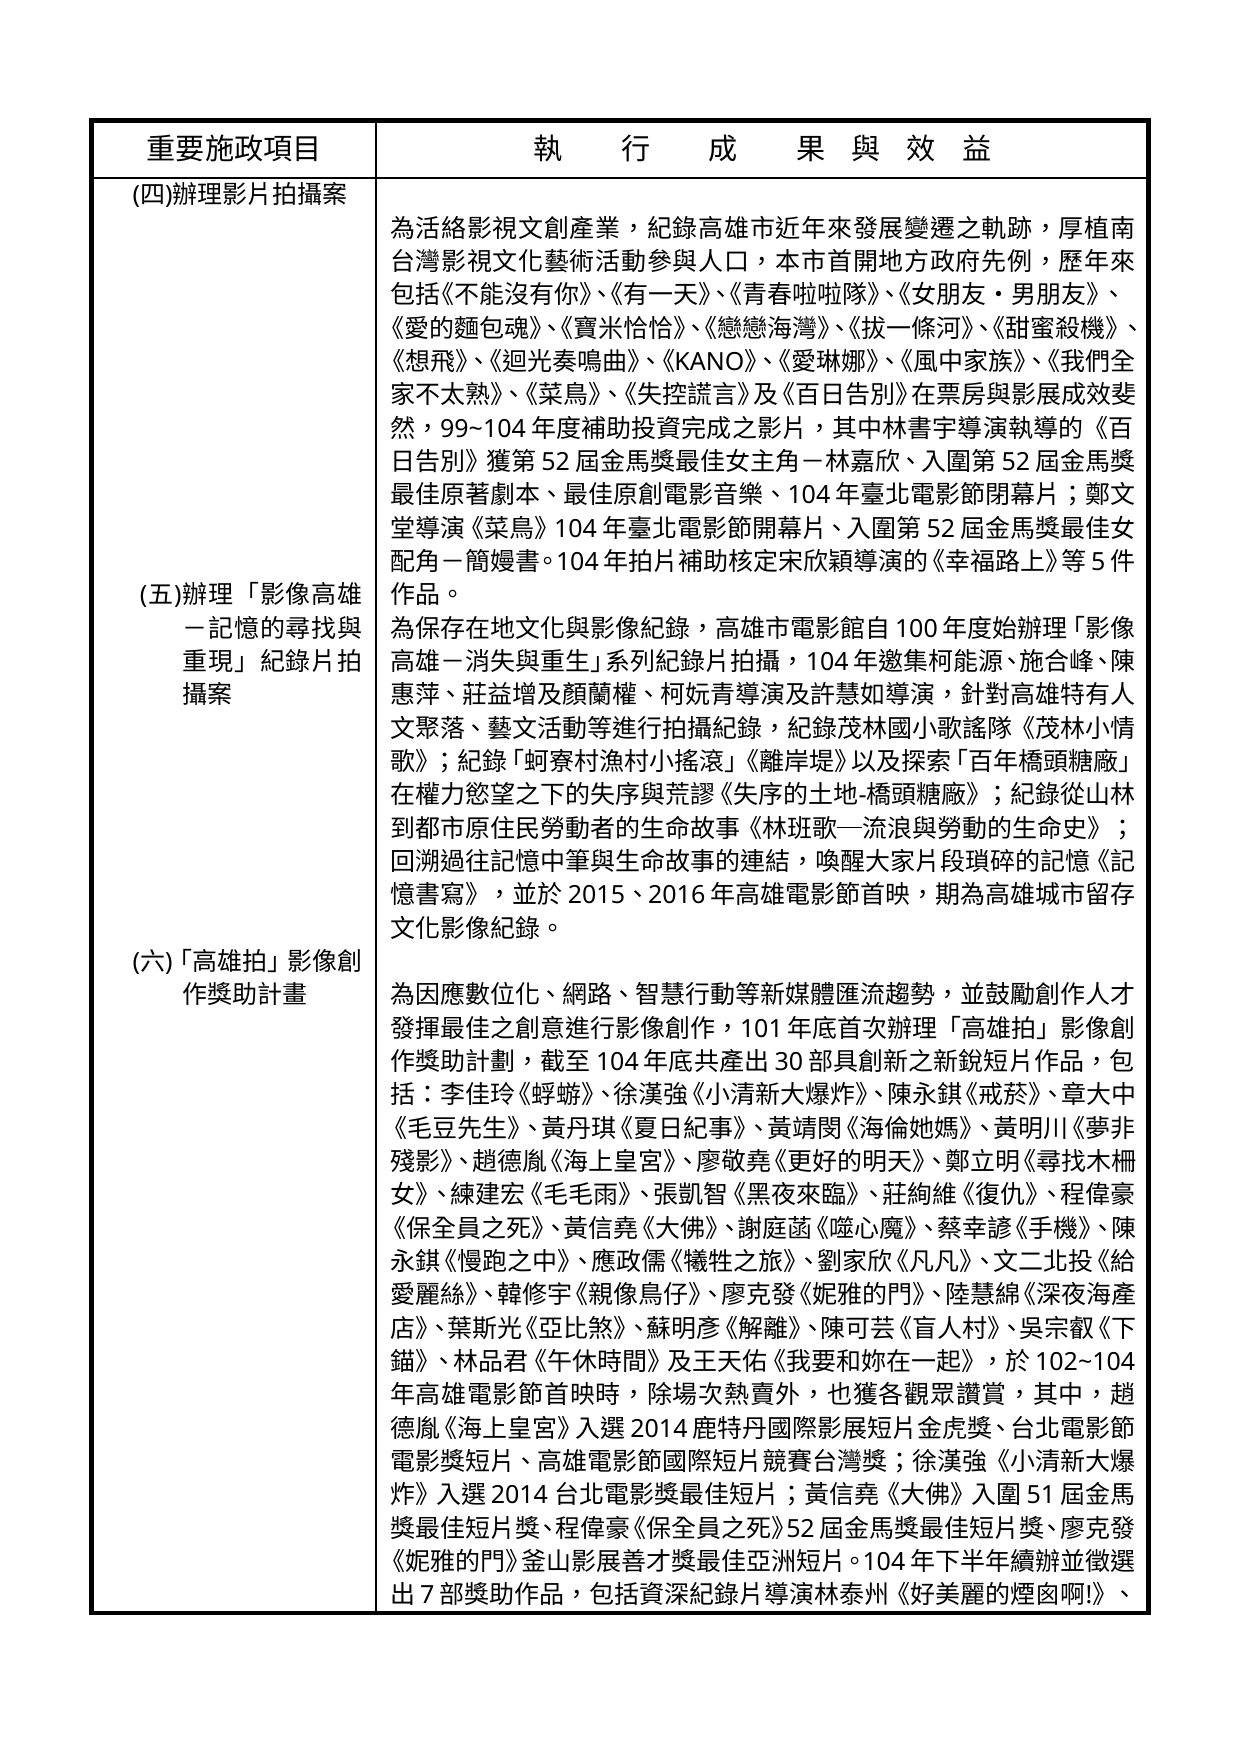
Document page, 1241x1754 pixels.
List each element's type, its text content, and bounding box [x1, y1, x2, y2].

table_cell (四)辦理影片拍攝案 (五)辦理「影像高雄－記憶的尋找與重現」紀錄片拍攝案 (六)「高雄拍」影像創作獎助計畫 [94, 179, 375, 1611]
table_header 執 行 成 果 與 效 益 [377, 123, 1146, 177]
table_header 重要施政項目 [94, 123, 375, 177]
table_cell 為活絡影視文創產業，紀錄高雄市近年來發展變遷之軌跡，厚植南台灣影視文化藝術活動參與人口，本市首開地方政府先例，歷年來包括《不能沒有你》、《有一天》、《青春啦啦隊》、《女朋友‧男朋友》、《愛的麵包魂》、《寶米恰恰》、《戀戀海灣》、《拔一條河》、《甜蜜殺機》、《想飛》、《迴光奏鳴曲》、《KANO》、《愛琳娜》、《風中家族》、《我們全家不太熟》、《菜鳥》、《失控謊言》及《百日告別》在票房與影展成效斐然，99~104年度補助投資完成之影片，其中林書宇導演執導的《百日告別》獲第52屆金馬獎最佳女主角－林嘉欣、入圍第52屆金馬獎最佳原著劇本、最佳原創電影音樂、104年臺北電影節閉幕片；鄭文堂導演《菜鳥》104年臺北電影節開幕片、入圍第52屆金馬獎最佳女配角－簡嫚書。104年拍片補助核定宋欣穎導演的《幸福路上》等5件作品。 為保存在地文化與影像紀錄，高雄市電影館自100年度始辦理「影像高雄－消失與重生」系列紀錄片拍攝，104年邀集柯能源、施合峰、陳惠萍、莊益增及顏蘭權、柯妧青導演及許慧如導演，針對高雄特有人文聚落、藝文活動等進行拍攝紀錄，紀錄茂林國小歌謠隊《茂林小情歌》；紀錄「蚵寮村漁村小搖滾」《離岸堤》以及探索「百年橋頭糖廠」在權力慾望之下的失序與荒謬《失序的土地-橋頭糖廠》；紀錄從山林到都市原住民勞動者的生命故事《林班歌─流浪與勞動的生命史》；回溯過往記憶中筆與生命故事的連結，喚醒大家片段瑣碎的記憶《記憶書寫》，並於2015、2016年高雄電影節首映，期為高雄城市留存文化影像紀錄。 為因應數位化、網路、智慧行動等新媒體匯流趨勢，並鼓勵創作人才發揮最佳之創意進行影像創作，101年底首次辦理「高雄拍」影像創作獎助計劃，截至104年底共產出30部具創新之新銳短片作品，包括：李佳玲《蜉蝣》、徐漢強《小清新大爆炸》、陳永錤《戒菸》、章大中《毛豆先生》、黃丹琪《夏日紀事》、黃靖閔《海倫她媽》、黃明川《夢非殘影》、趙德胤《海上皇宮》、廖敬堯《更好的明天》、鄭立明《尋找木柵女》、練建宏《毛毛雨》、張凱智《黑夜來臨》、莊絢維《復仇》、程偉豪《保全員之死》、黃信堯《大佛》、謝庭菡《噬心魔》、蔡幸諺《手機》、陳永錤《慢跑之中》、應政儒《犧牲之旅》、劉家欣《凡凡》、文二北投《給愛麗絲》、韓修宇《親像鳥仔》、廖克發《妮雅的門》、陸慧綿《深夜海產店》、葉斯光《亞比煞》、蘇明彥《解離》、陳可芸《盲人村》、吳宗叡《下錨》、林品君《午休時間》及王天佑《我要和妳在一起》，於102~104年高雄電影節首映時，除場次熱賣外，也獲各觀眾讚賞，其中，趙德胤《海上皇宮》入選2014鹿特丹國際影展短片金虎獎、台北電影節電影獎短片、高雄電影節國際短片競賽台灣獎；徐漢強《小清新大爆炸》入選2014 台北電影獎最佳短片；黃信堯《大佛》入圍51屆金馬獎最佳短片獎、程偉豪《保全員之死》52屆金馬獎最佳短片獎、廖克發《妮雅的門》釜山影展善才獎最佳亞洲短片。104年下半年續辦並徵選出7部獎助作品，包括資深紀錄片導演林泰州《好美麗的煙囪啊!》、 [377, 179, 1146, 1611]
